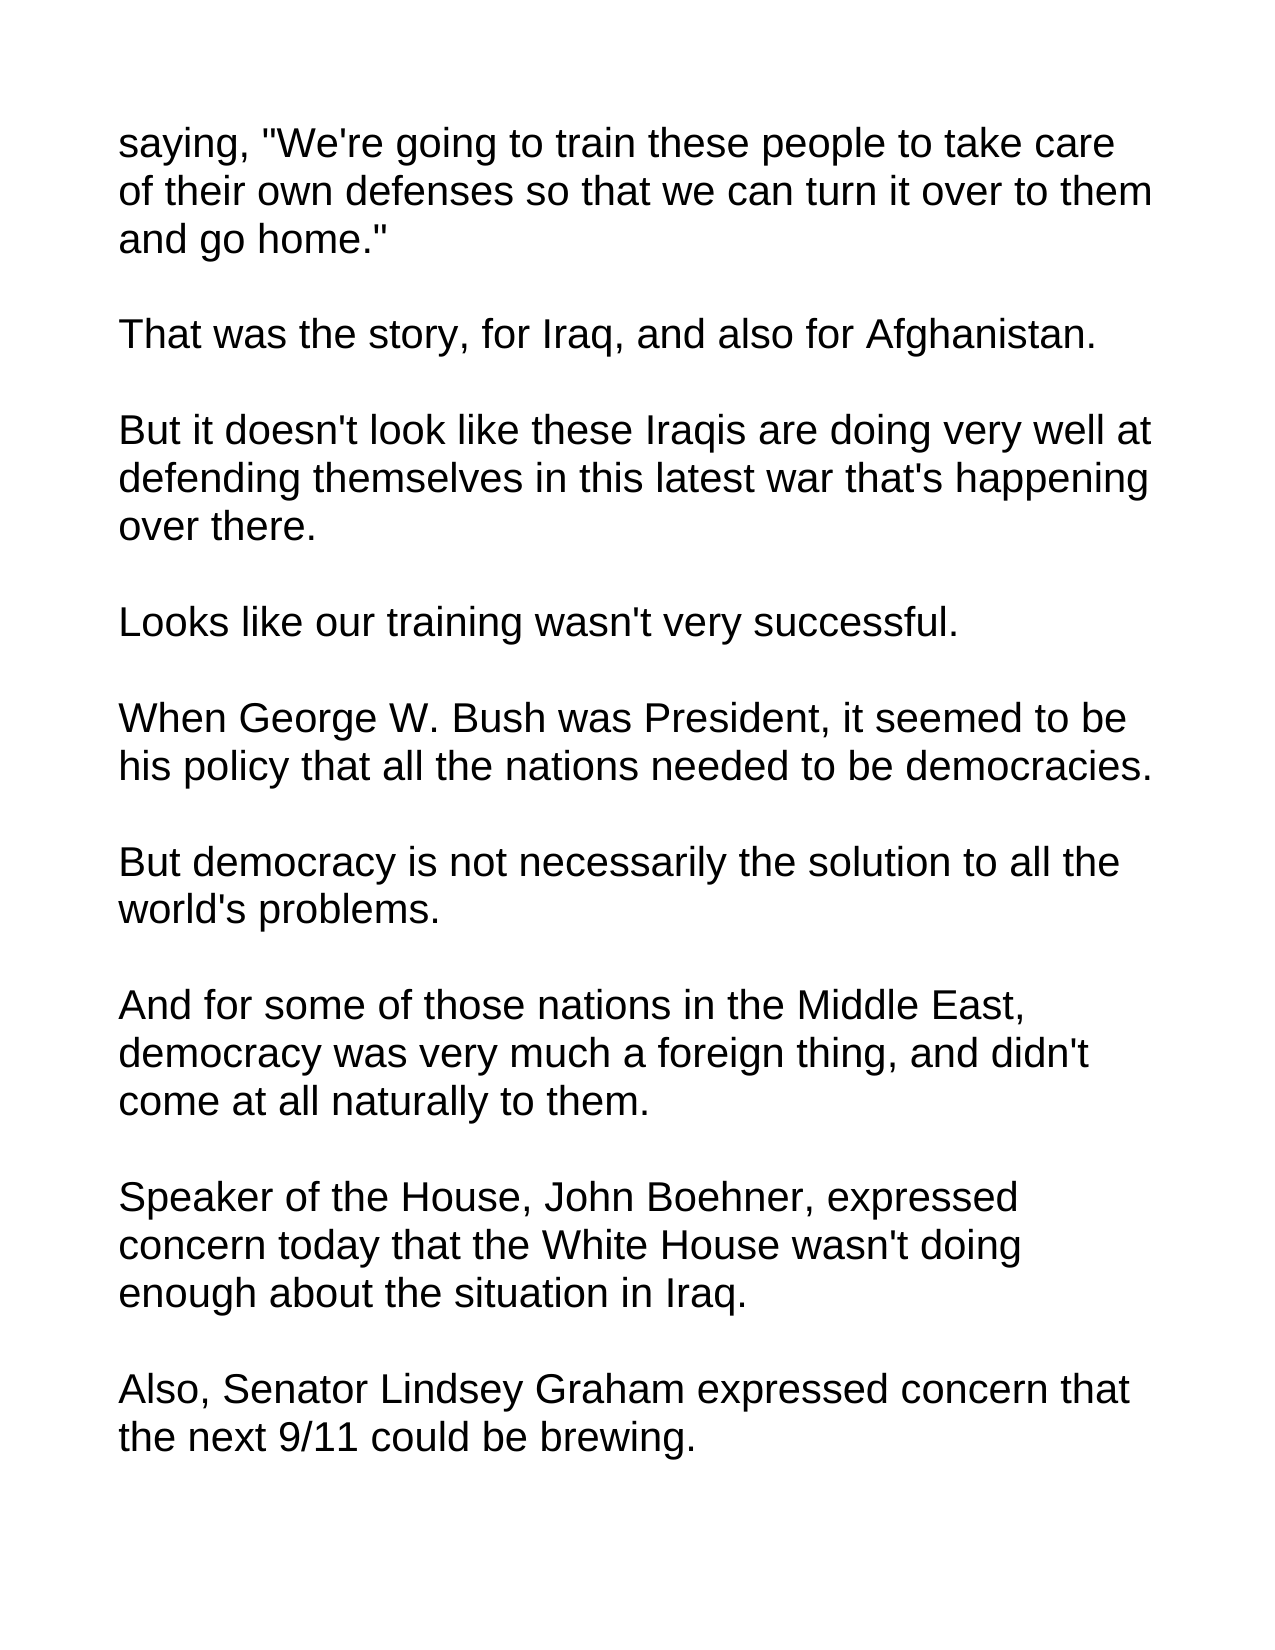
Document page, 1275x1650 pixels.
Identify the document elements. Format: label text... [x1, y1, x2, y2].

text But democracy is not necessarily the solution to all the world's problems. [118, 837, 1157, 933]
text Also, Senator Lindsey Graham expressed concern that the next 9/11 could be brewing. [118, 1364, 1157, 1460]
text And for some of those nations in the Middle East, democracy was very much a foreign thing, and didn't come at all naturally to them. [118, 981, 1157, 1124]
text Looks like our training wasn't very successful. [118, 597, 1157, 645]
text Speaker of the House, John Boehner, expressed concern today that the White House wasn't doing enough about the situation in Iraq. [118, 1172, 1157, 1316]
text That was the story, for Iraq, and also for Afghanistan. [118, 310, 1157, 358]
text But it doesn't look like these Iraqis are doing very well at defending themselves in this latest war that's happening over there. [118, 406, 1157, 549]
text When George W. Bush was President, it seemed to be his policy that all the nations needed to be democracies. [118, 693, 1157, 789]
text saying, "We're going to train these people to take care of their own defenses so that we can turn it over to them and go home." [118, 118, 1157, 262]
